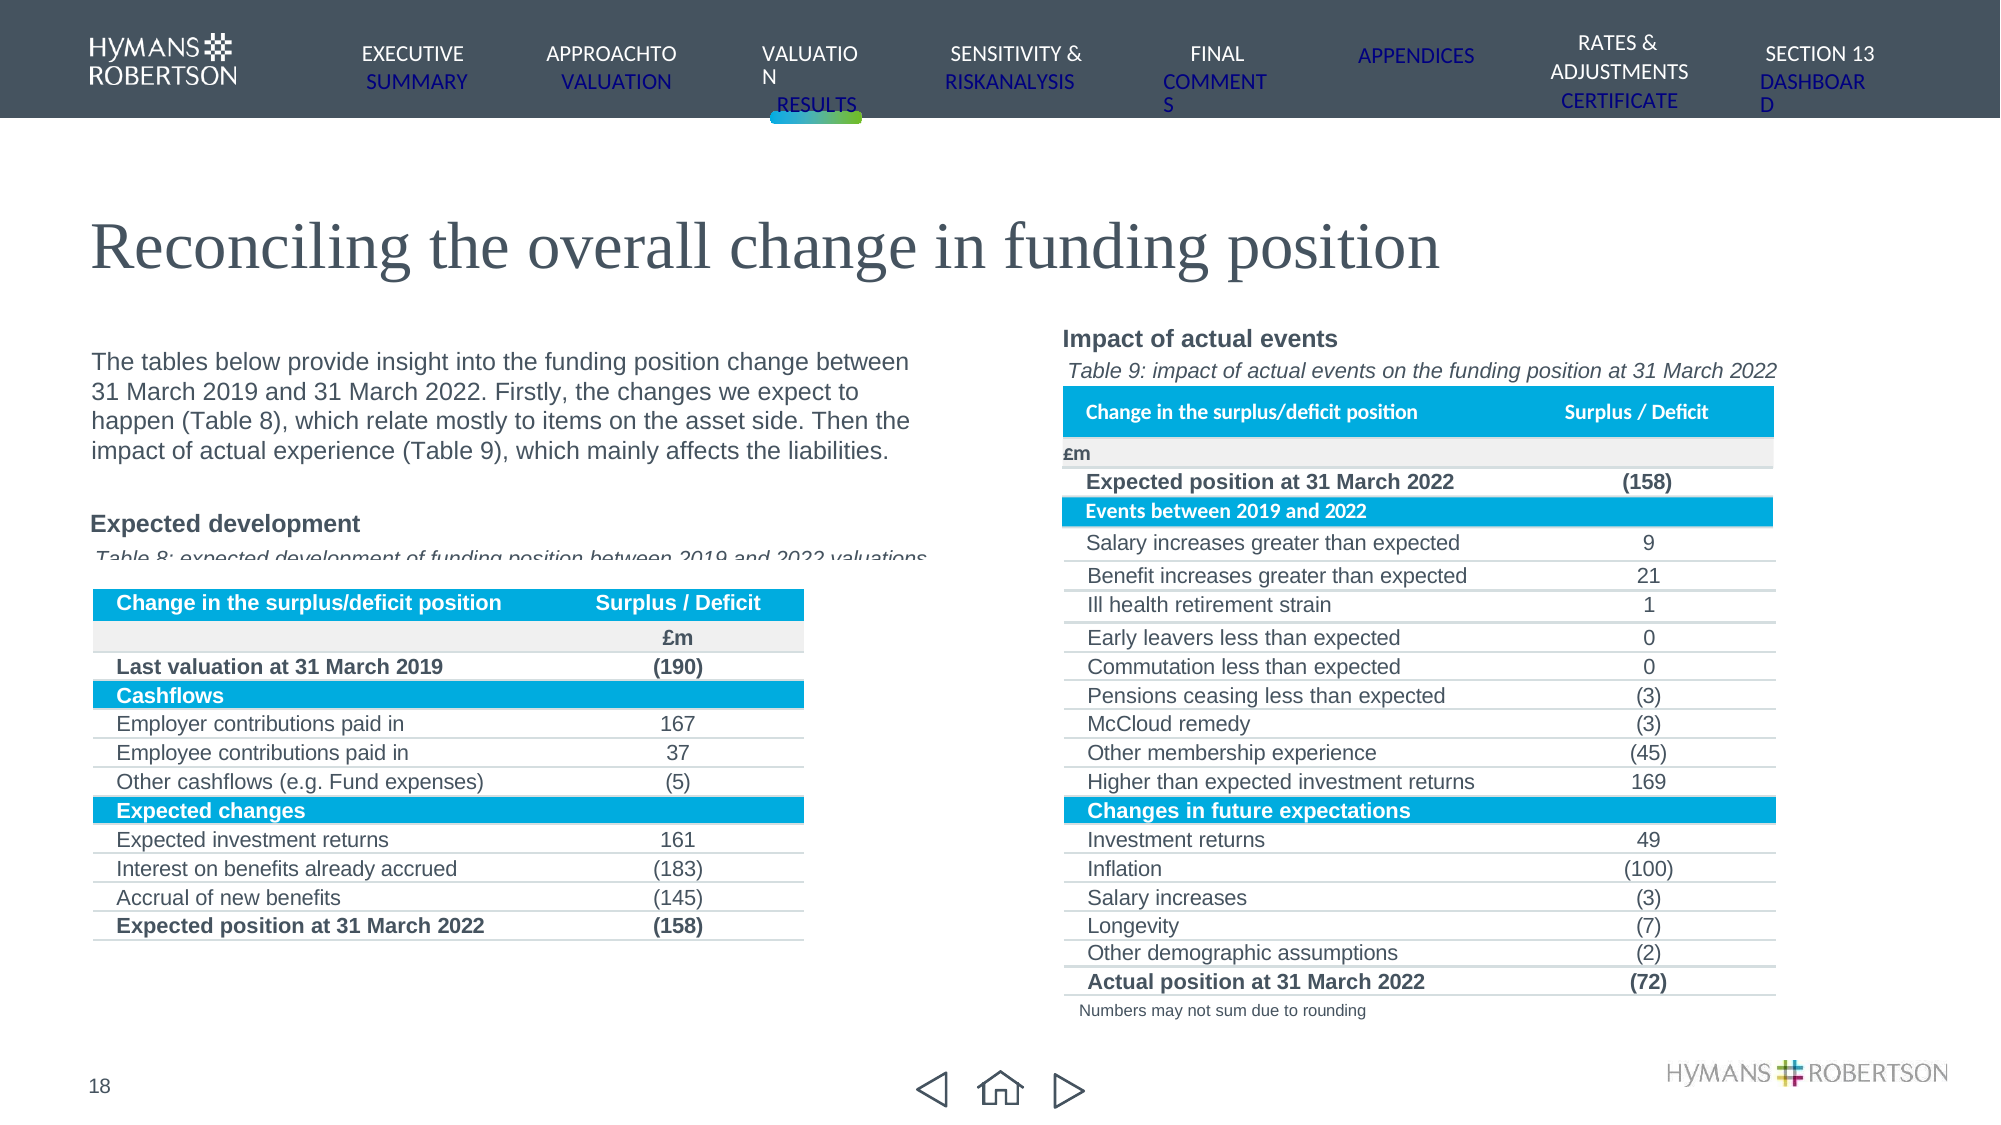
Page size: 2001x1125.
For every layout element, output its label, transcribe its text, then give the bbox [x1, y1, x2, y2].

table_cell (183) [549, 854, 804, 881]
text 31 March 2019 and 31 March 2022. Firstly, the changes we expect to happen (Table 8), which relate mostly to items on the asset side. Then the impact of actual experience (Table 9), which mainly affects the liabilities. [91, 377, 944, 465]
table_cell (45) [1550, 739, 1776, 766]
table_cell [1550, 996, 1776, 1020]
table_cell 37 [549, 739, 804, 766]
table_cell (2) [1550, 941, 1776, 965]
table_cell [549, 941, 804, 965]
table_cell [93, 621, 549, 651]
table_cell Other demographic assumptions [1064, 941, 1550, 965]
table_cell 0 [1550, 653, 1776, 679]
text Table 8: expected development of funding position between 2019 and 2022 valuations [94, 546, 944, 560]
table_cell Employee contributions paid in [93, 739, 549, 766]
table_cell Ill health retirement strain [1064, 592, 1550, 621]
table_header 21 [1550, 562, 1776, 588]
table_cell [804, 651, 1064, 679]
table_cell Expected investment returns [93, 825, 549, 852]
table_cell (3) [1550, 681, 1776, 708]
text The tables below provide insight into the funding position change between [91, 347, 944, 376]
table_cell [93, 941, 549, 965]
table_cell Changes in future expectations [1064, 797, 1550, 823]
table_cell Employer contributions paid in [93, 710, 549, 737]
table_cell [804, 795, 1064, 823]
table_cell (158) [549, 912, 804, 939]
table_cell 1 [1550, 592, 1776, 621]
table_cell Expected position at 31 March 2022 [93, 912, 549, 939]
table_cell (3) [1550, 883, 1776, 910]
table_cell [804, 910, 1064, 939]
table_cell [549, 681, 804, 708]
table_cell [549, 994, 804, 1020]
table_cell Investment returns [1064, 825, 1550, 852]
table_cell Surplus / Deficit [549, 589, 804, 621]
table_cell Inflation [1064, 854, 1550, 881]
table_cell Other cashflows (e.g. Fund expenses) [93, 768, 549, 794]
table_cell (100) [1550, 854, 1776, 881]
table_cell 0 [1550, 624, 1776, 651]
table_cell [93, 994, 549, 1020]
table_cell [804, 737, 1064, 766]
table_header Benefit increases greater than expected [1064, 562, 1550, 588]
table_cell Expected changes [93, 797, 549, 823]
table_cell [804, 589, 1064, 621]
table_cell Last valuation at 31 March 2019 [93, 653, 549, 679]
table_cell Commutation less than expected [1064, 653, 1550, 679]
subtitle Expected development [90, 509, 944, 538]
table_cell Interest on benefits already accrued [93, 854, 549, 881]
table_cell Pensions ceasing less than expected [1064, 681, 1550, 708]
table_cell [804, 965, 1064, 994]
table_cell McCloud remedy [1064, 710, 1550, 737]
table_cell [804, 823, 1064, 852]
table_cell 169 [1550, 768, 1776, 794]
table_cell Higher than expected investment returns [1064, 768, 1550, 794]
table_cell (7) [1550, 912, 1776, 939]
text Expected position at 31 March 2022 (158) [1086, 469, 2000, 494]
table_cell [804, 708, 1064, 737]
table_cell Cashflows [93, 681, 549, 708]
table_cell Longevity [1064, 912, 1550, 939]
table_header [549, 560, 804, 588]
table_cell [804, 881, 1064, 910]
table_header [93, 560, 549, 588]
table_cell 167 [549, 710, 804, 737]
table_cell (72) [1550, 968, 1776, 994]
table_cell Actual position at 31 March 2022 [1064, 968, 1550, 994]
table_cell [1550, 797, 1776, 823]
table_cell Salary increases [1064, 883, 1550, 910]
table_cell (190) [549, 653, 804, 679]
table_cell (5) [549, 768, 804, 794]
table_cell [804, 679, 1064, 708]
table_cell [804, 621, 1064, 651]
table_cell Numbers may not sum due to rounding [1064, 996, 1550, 1020]
table_cell [804, 852, 1064, 881]
table_cell 161 [549, 825, 804, 852]
table_cell 49 [1550, 825, 1776, 852]
table_cell [804, 766, 1064, 794]
table_cell Accrual of new benefits [93, 883, 549, 910]
table_cell [549, 797, 804, 823]
table_cell £m [549, 621, 804, 651]
table_cell Early leavers less than expected [1064, 624, 1550, 651]
table_cell [804, 994, 1064, 1020]
text Table 8: expected development of funding position between 2019 and 2022 valuations [86, 560, 1781, 1053]
subtitle Impact of actual events [1062, 324, 2000, 353]
table_cell (145) [549, 883, 804, 910]
table_cell Other membership experience [1064, 739, 1550, 766]
table_header [804, 560, 1064, 588]
text Salary increases greater than expected 9 [1086, 530, 2000, 555]
text Table 9: impact of actual events on the funding position at 31 March 2022 [1067, 358, 2000, 383]
table_cell [549, 965, 804, 994]
subtitle Reconciling the overall change in funding position [90, 206, 2000, 283]
table_cell (3) [1550, 710, 1776, 737]
table_cell [93, 965, 549, 994]
table_cell Change in the surplus/deficit position [93, 589, 549, 621]
table_cell [804, 939, 1064, 965]
